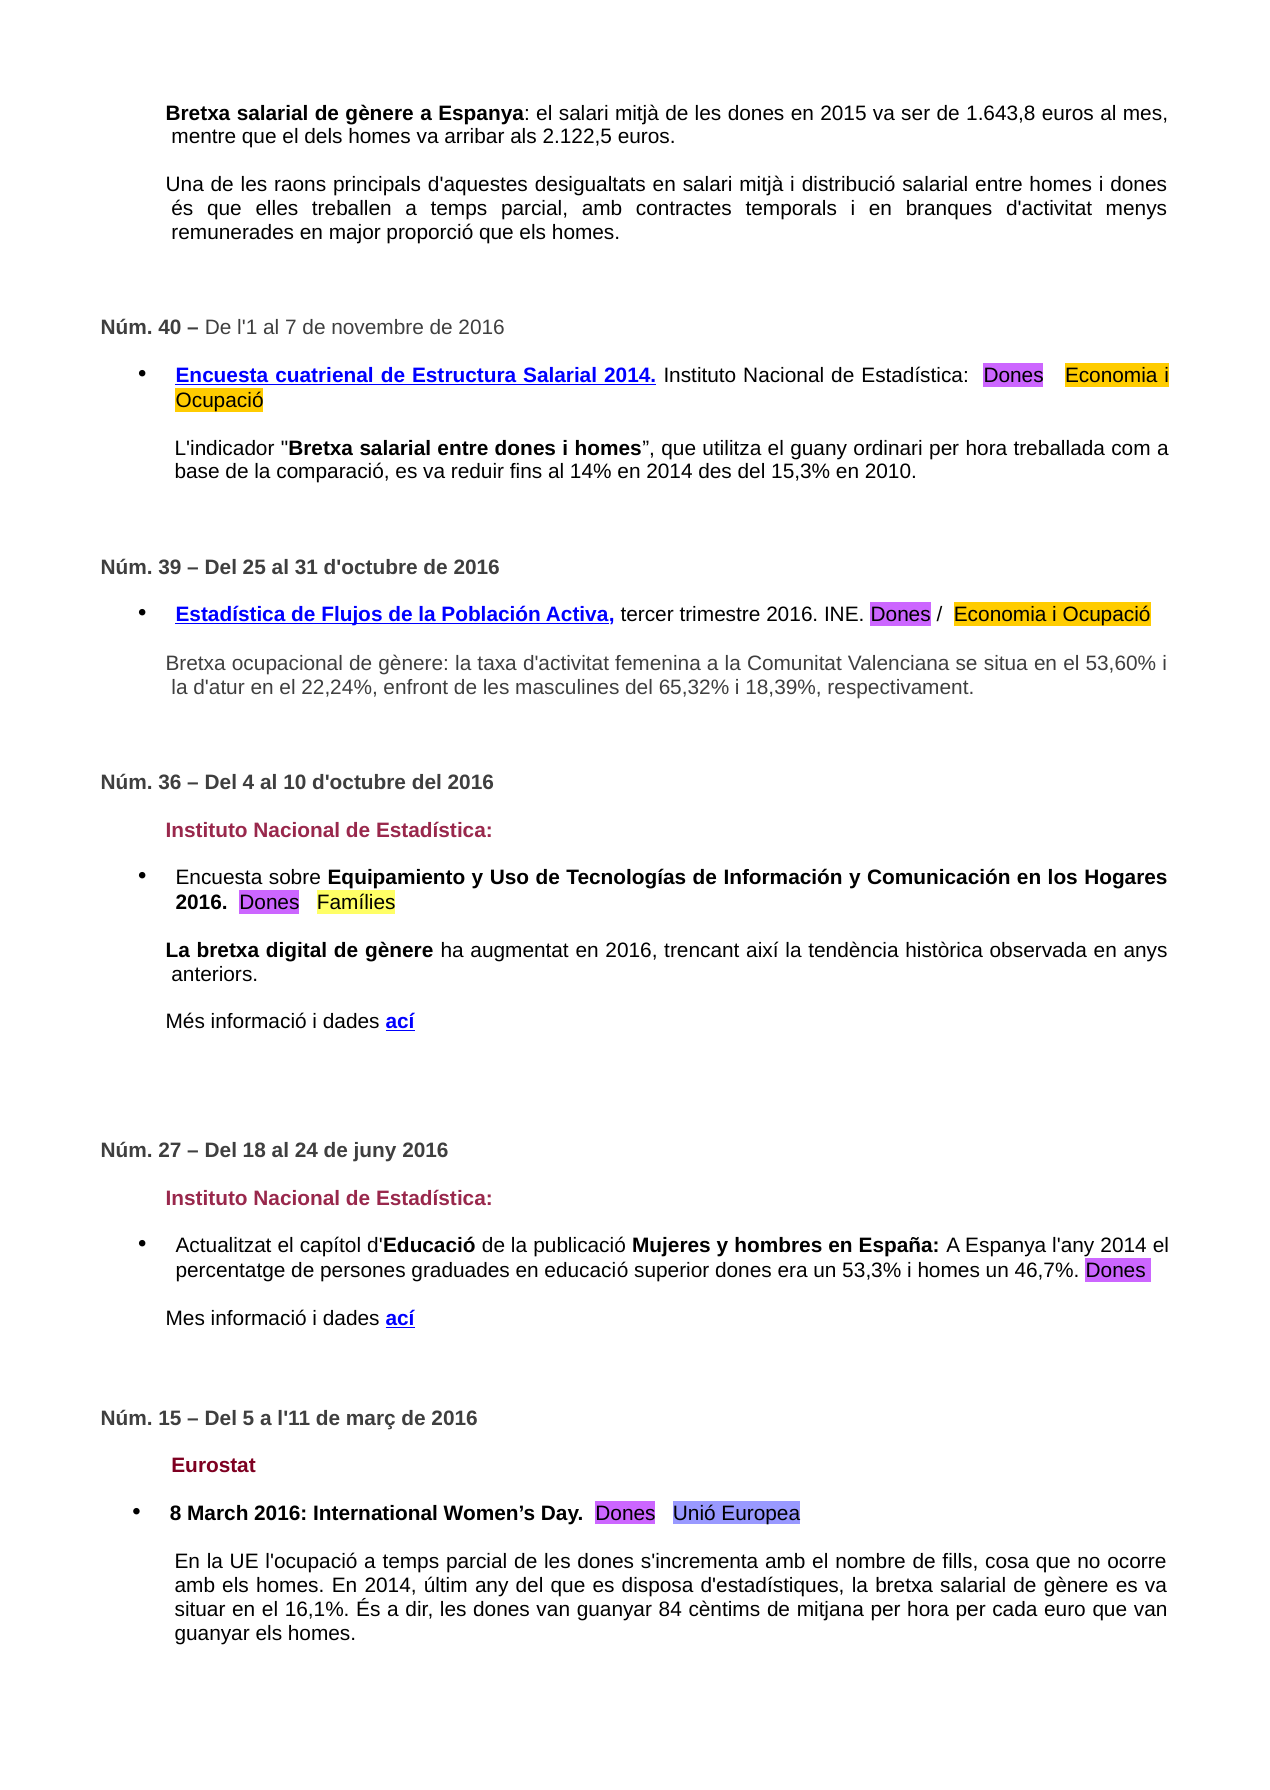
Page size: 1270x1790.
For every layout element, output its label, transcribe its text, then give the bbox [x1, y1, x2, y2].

text Núm. 15 – Del 5 a l'11 de març de 2016 [100, 1405, 1169, 1429]
text Mes informació i dades ací [165, 1306, 1169, 1330]
text Una de les raons principals d'aquestes desigualtats en salari mitjà i distribució salarial entre homes i dones és que elles treballen a temps parcial, amb contractes temporals i en branques d'activitat menys remunerades en major proporció que els homes. [165, 172, 1169, 244]
text Bretxa ocupacional de gènere: la taxa d'activitat femenina a la Comunitat Valenciana se situa en el 53,60% i la d'atur en el 22,24%, enfront de les masculines del 65,32% i 18,39%, respectivament. [165, 651, 1169, 699]
text L'indicador "Bretxa salarial entre dones i homes”, que utilitza el guany ordinari per hora treballada com a base de la comparació, es va reduir fins al 14% en 2014 des del 15,3% en 2010. [174, 435, 1169, 483]
text Més informació i dades ací [165, 1009, 1169, 1033]
text Bretxa salarial de gènere a Espanya: el salari mitjà de les dones en 2015 va ser de 1.643,8 euros al mes, mentre que el dels homes va arribar als 2.122,5 euros. [165, 100, 1169, 148]
text Instituto Nacional de Estadística: [165, 817, 1169, 841]
text Eurostat [165, 1453, 1169, 1477]
list Encuesta cuatrienal de Estructura Salarial 2014. Instituto Nacional de Estadística: Dones Economia i Ocupació [138, 363, 1169, 412]
text Núm. 40 – De l'1 al 7 de novembre de 2016 [100, 315, 1169, 339]
text Núm. 27 – Del 18 al 24 de juny 2016 [100, 1138, 1169, 1162]
list Encuesta sobre Equipamiento y Uso de Tecnologías de Información y Comunicación en los Hogares 2016. Dones Famílies [138, 865, 1169, 914]
list Actualitzat el capítol d'Educació de la publicació Mujeres y hombres en España: A Espanya l'any 2014 el percentatge de persones graduades en educació superior dones era un 53,3% i homes un 46,7%. Dones [138, 1233, 1169, 1282]
text Núm. 39 – Del 25 al 31 d'octubre de 2016 [100, 554, 1169, 578]
text Núm. 36 – Del 4 al 10 d'octubre del 2016 [100, 770, 1169, 794]
text En la UE l'ocupació a temps parcial de les dones s'incrementa amb el nombre de fills, cosa que no ocorre amb els homes. En 2014, últim any del que es disposa d'estadístiques, la bretxa salarial de gènere es va situar en el 16,1%. És a dir, les dones van guanyar 84 cèntims de mitjana per hora per cada euro que van guanyar els homes. [174, 1549, 1169, 1645]
text Instituto Nacional de Estadística: [165, 1186, 1169, 1209]
text La bretxa digital de gènere ha augmentat en 2016, trencant així la tendència històrica observada en anys anteriors. [165, 938, 1169, 986]
list 8 March 2016: International Women’s Day. Dones Unió Europea [132, 1501, 1169, 1526]
list Estadística de Flujos de la Población Activa, tercer trimestre 2016. INE. Dones / Economia i Ocupació [138, 602, 1169, 627]
